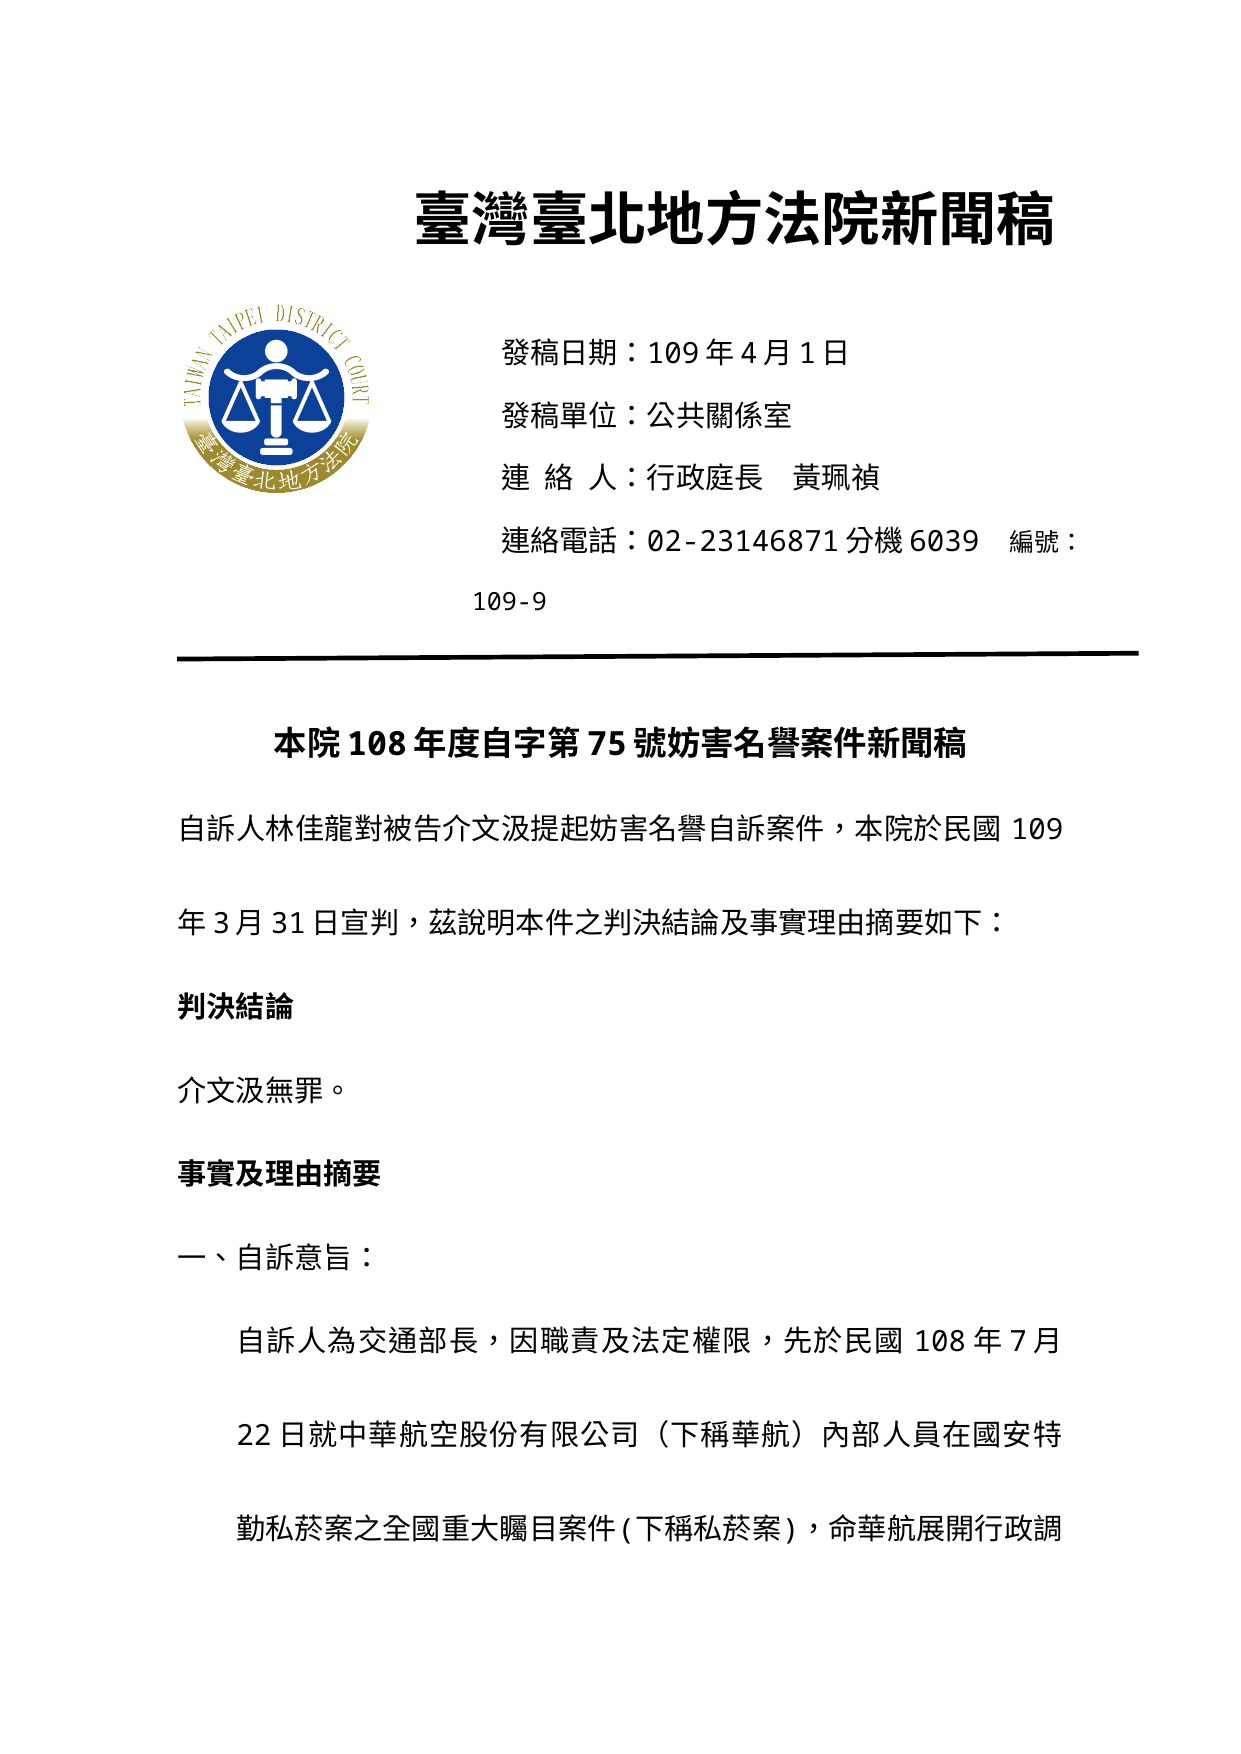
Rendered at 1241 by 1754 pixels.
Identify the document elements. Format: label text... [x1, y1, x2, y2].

text 本院108年度自字第75號妨害名譽案件新聞稿 [177, 699, 1063, 761]
table_header 臺灣臺北地方法院新聞稿 發稿日期：109年4月1日 發稿單位：公共關係室 連 絡 人：行政庭長 黃珮禎 連絡電話：02-23146871分機6039 編號：109-9 [410, 142, 1120, 622]
text 判決結論 [177, 963, 1063, 1025]
text 自訴人為交通部長，因職責及法定權限，先於民國108年7月22日就中華航空股份有限公司（下稱華航）內部人員在國安特勤私菸案之全國重大矚目案件(下稱私菸案)，命華航展開行政調 [236, 1297, 1063, 1547]
text 自訴人林佳龍對被告介文汲提起妨害名譽自訴案件，本院於民國109年3月31日宣判，茲說明本件之判決結論及事實理由摘要如下： [177, 786, 1063, 942]
text 事實及理由摘要 [177, 1130, 1063, 1193]
text 介文汲無罪。 [177, 1047, 1063, 1109]
text 一、自訴意旨： [177, 1214, 1063, 1276]
table_header [161, 142, 410, 622]
